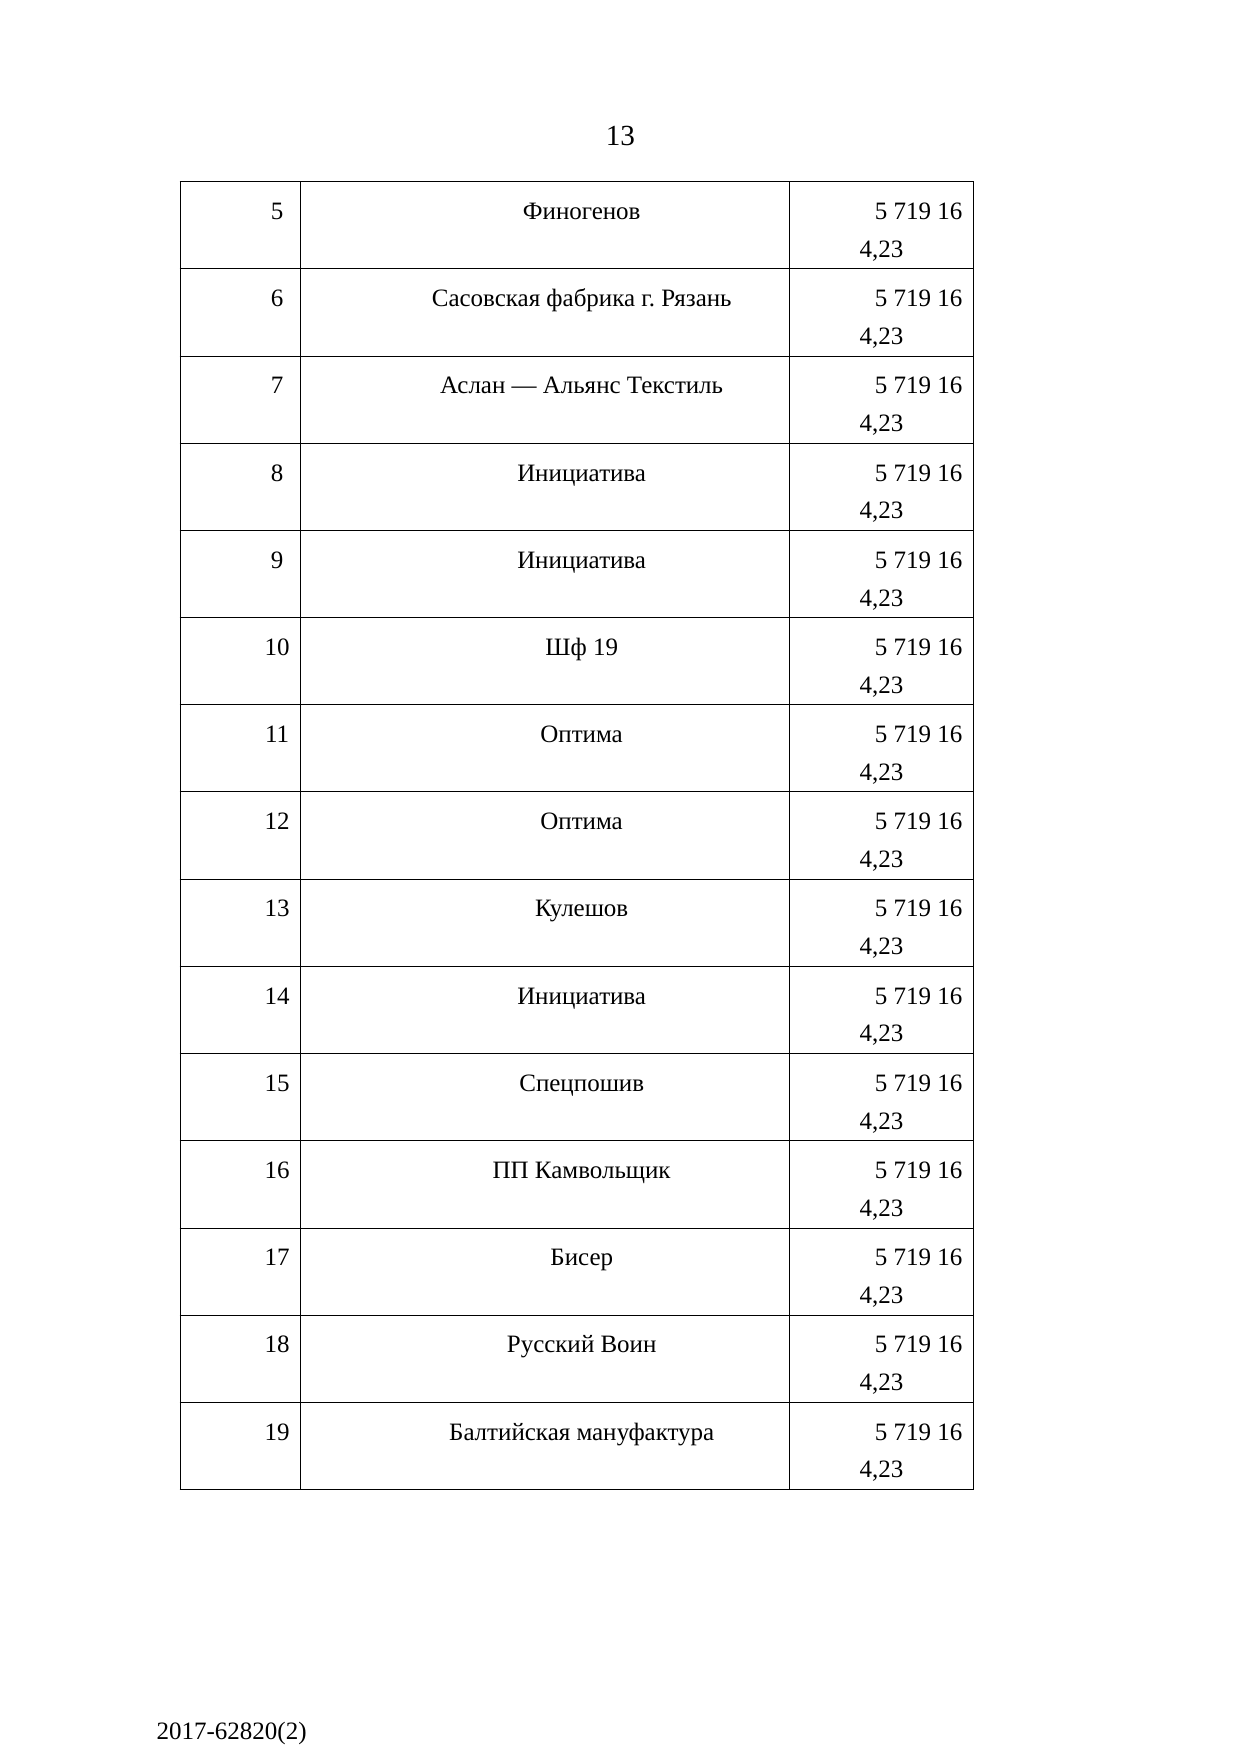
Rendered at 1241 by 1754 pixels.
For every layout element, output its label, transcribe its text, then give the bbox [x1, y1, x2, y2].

table_cell 5 719 164,23 [790, 1054, 973, 1140]
table_cell 5 719 164,23 [790, 1403, 973, 1489]
table_cell 5 [181, 182, 300, 268]
table_cell 8 [181, 444, 300, 530]
table_cell 14 [181, 967, 300, 1053]
table_cell 5 719 164,23 [790, 182, 973, 268]
table_cell 5 719 164,23 [790, 269, 973, 356]
table_cell 18 [181, 1316, 300, 1402]
table_cell 5 719 164,23 [790, 1141, 973, 1227]
table_cell Балтийская мануфактура [301, 1403, 789, 1489]
table_cell Инициатива [301, 531, 789, 617]
table_cell 11 [181, 705, 300, 791]
table_cell 5 719 164,23 [790, 444, 973, 530]
table_cell 10 [181, 618, 300, 704]
table_cell 12 [181, 792, 300, 879]
table_cell 7 [181, 357, 300, 443]
table_cell 5 719 164,23 [790, 357, 973, 443]
table_cell Инициатива [301, 967, 789, 1053]
table_cell Сасовская фабрика г. Рязань [301, 269, 789, 356]
table_cell 17 [181, 1229, 300, 1314]
table_cell Спецпошив [301, 1054, 789, 1140]
table_cell 5 719 164,23 [790, 531, 973, 617]
table_cell 5 719 164,23 [790, 1229, 973, 1314]
table_cell 5 719 164,23 [790, 967, 973, 1053]
table_cell Кулешов [301, 880, 789, 966]
table_cell Шф 19 [301, 618, 789, 704]
table_cell Финогенов [301, 182, 789, 268]
table_cell Оптима [301, 792, 789, 879]
table_cell 5 719 164,23 [790, 792, 973, 879]
table_cell 13 [181, 880, 300, 966]
table_cell 5 719 164,23 [790, 880, 973, 966]
table_cell ПП Камвольщик [301, 1141, 789, 1227]
table_cell 15 [181, 1054, 300, 1140]
table_cell Аслан — Альянс Текстиль [301, 357, 789, 443]
table_cell Бисер [301, 1229, 789, 1314]
table_cell 19 [181, 1403, 300, 1489]
table_cell 5 719 164,23 [790, 618, 973, 704]
table_cell Русский Воин [301, 1316, 789, 1402]
table_cell 6 [181, 269, 300, 356]
table_cell Оптима [301, 705, 789, 791]
table_cell 5 719 164,23 [790, 705, 973, 791]
table_cell 16 [181, 1141, 300, 1227]
table_cell 9 [181, 531, 300, 617]
table_cell Инициатива [301, 444, 789, 530]
table_cell 5 719 164,23 [790, 1316, 973, 1402]
